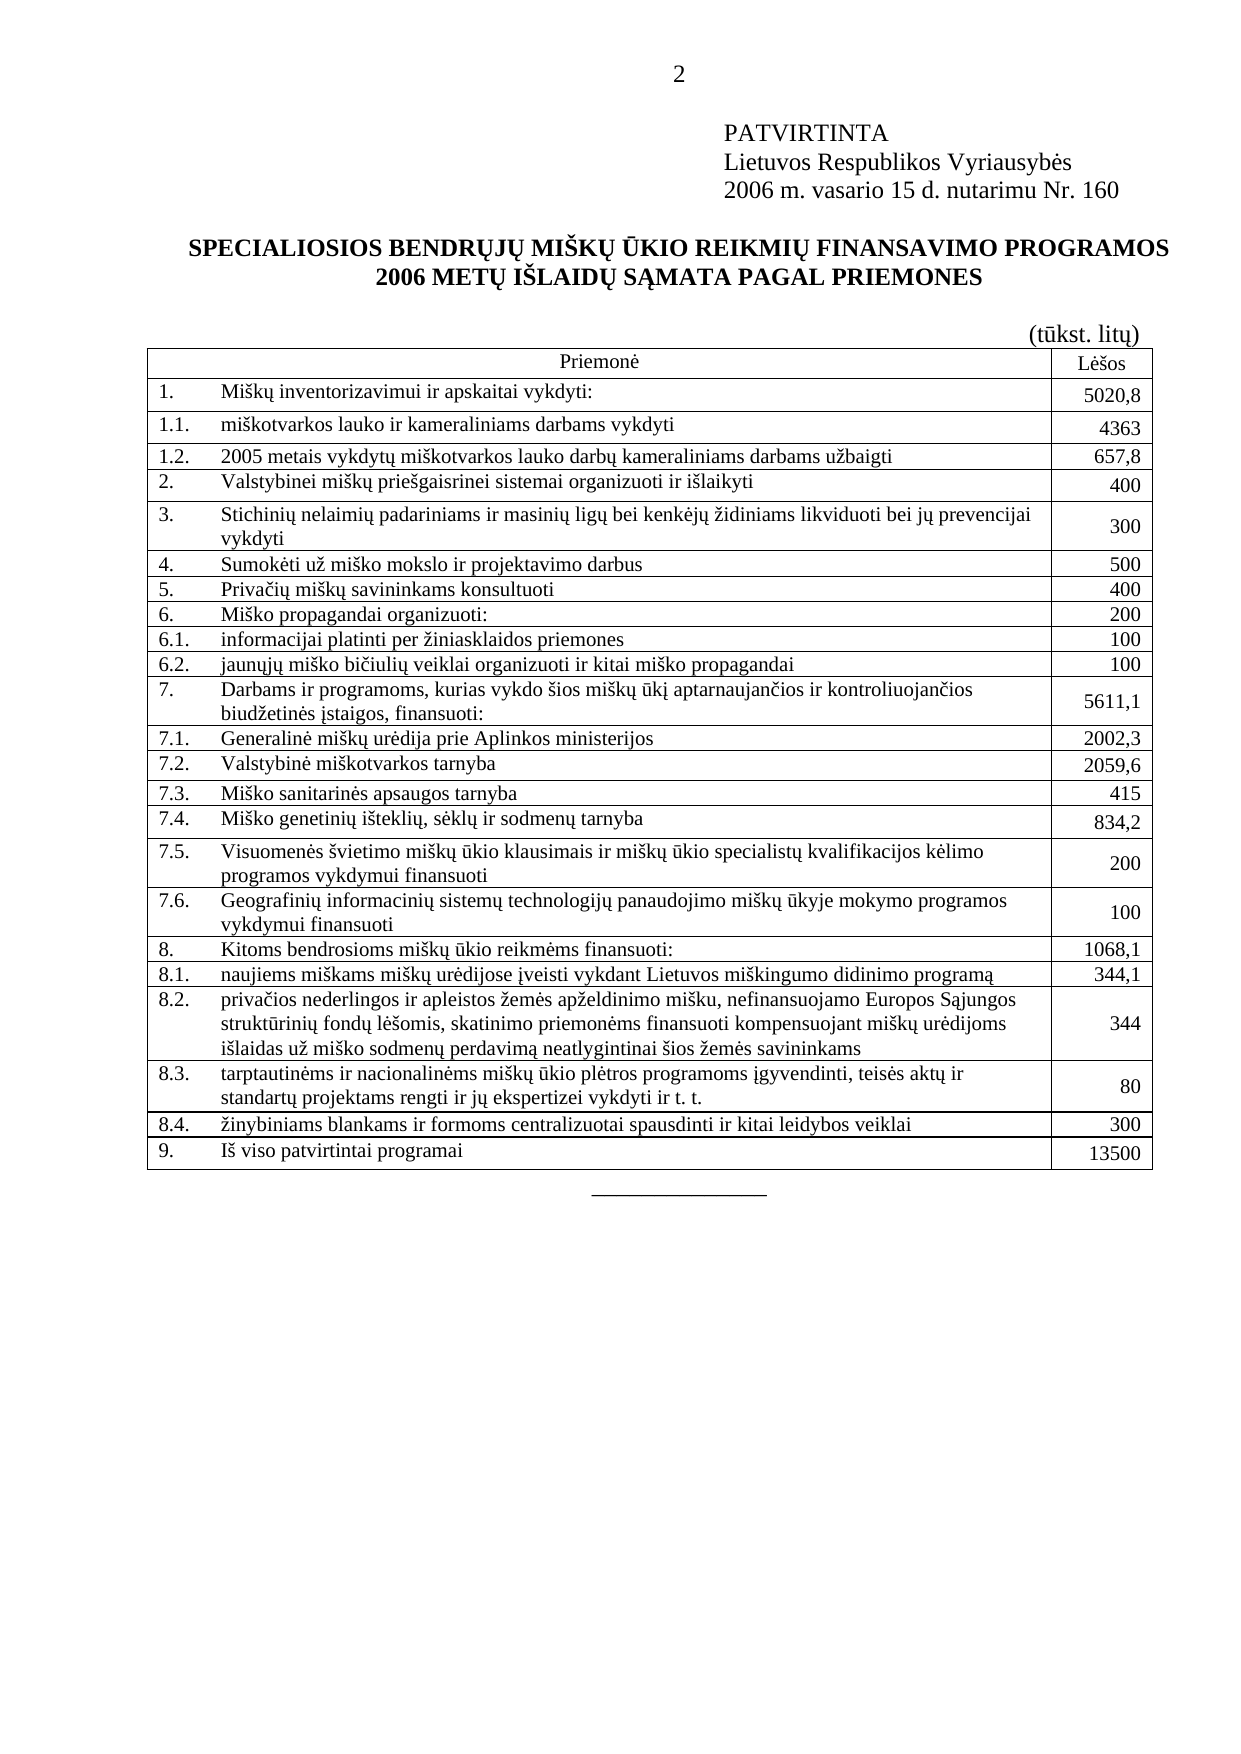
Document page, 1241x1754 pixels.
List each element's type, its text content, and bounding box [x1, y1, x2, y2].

table_cell 834,2 [1052, 806, 1152, 838]
table_cell 2002,3 [1052, 726, 1152, 750]
table_cell 7.2. [148, 751, 209, 780]
table_cell 4363 [1052, 412, 1152, 443]
table_cell 3. [148, 502, 209, 550]
table_cell 6.2. [148, 652, 209, 676]
table_cell Valstybinei miškų priešgaisrinei sistemai organizuoti ir išlaikyti [209, 470, 1051, 501]
table_cell 7. [148, 677, 209, 725]
table_header Lėšos [1052, 349, 1152, 378]
table_cell Generalinė miškų urėdija prie Aplinkos ministerijos [209, 726, 1051, 750]
text 2006 m. vasario 15 d. nutarimu Nr. 160 [650, 176, 1181, 204]
table_cell 1.1. [148, 412, 209, 443]
table_cell 400 [1052, 577, 1152, 601]
table_cell 344 [1052, 987, 1152, 1059]
text ______________ [177, 1170, 1181, 1199]
table_cell 2. [148, 470, 209, 501]
table_cell Valstybinė miškotvarkos tarnyba [209, 751, 1051, 780]
table_cell 300 [1052, 502, 1152, 550]
table_cell 2059,6 [1052, 751, 1152, 780]
table_cell jaunųjų miško bičiulių veiklai organizuoti ir kitai miško propagandai [209, 652, 1051, 676]
table_cell 1.2. [148, 444, 209, 468]
table_cell 7.3. [148, 781, 209, 805]
table_cell 415 [1052, 781, 1152, 805]
table_cell naujiems miškams miškų urėdijose įveisti vykdant Lietuvos miškingumo didinimo programą [209, 962, 1051, 986]
table_header Priemonė [148, 349, 1051, 378]
table_cell 4. [148, 551, 209, 576]
table_cell 5. [148, 577, 209, 601]
table_cell 1068,1 [1052, 937, 1152, 961]
text Lietuvos Respublikos Vyriausybės [650, 147, 1181, 176]
table_cell 8.1. [148, 962, 209, 986]
table_cell 7.6. [148, 888, 209, 936]
table_cell Geografinių informacinių sistemų technologijų panaudojimo miškų ūkyje mokymo programos vykdymui finansuoti [209, 888, 1051, 936]
text Patvirtinta [650, 118, 1181, 147]
table_cell Privačių miškų savininkams konsultuoti [209, 577, 1051, 601]
table_cell 6. [148, 602, 209, 626]
table_cell 6.1. [148, 627, 209, 651]
text (tūkst. litų) [852, 319, 1181, 348]
table_cell 100 [1052, 888, 1152, 936]
table_cell 7.5. [148, 839, 209, 887]
table_cell 9. [148, 1138, 209, 1169]
table_cell 80 [1052, 1061, 1152, 1111]
table_cell tarptautinėms ir nacionalinėms miškų ūkio plėtros programoms įgyvendinti, teisės aktų ir standartų projektams rengti ir jų ekspertizei vykdyti ir t. t. [209, 1061, 1051, 1111]
table_cell privačios nederlingos ir apleistos žemės apželdinimo mišku, nefinansuojamo Europos Sąjungos struktūrinių fondų lėšomis, skatinimo priemonėms finansuoti kompensuojant miškų urėdijoms išlaidas už miško sodmenų perdavimą neatlygintinai šios žemės savininkams [209, 987, 1051, 1059]
text SPECIALIOSIOS BENDRŲJŲ MIŠKŲ ŪKIO REIKMIŲ FINANSAVIMO PROGRAMOS 2006 METŲ IŠLAIDŲ SĄMATA PAGAL PRIEMONES [177, 233, 1181, 291]
table_cell 8. [148, 937, 209, 961]
table_cell Miško propagandai organizuoti: [209, 602, 1051, 626]
table_cell Darbams ir programoms, kurias vykdo šios miškų ūkį aptarnaujančios ir kontroliuojančios biudžetinės įstaigos, finansuoti: [209, 677, 1051, 725]
table_cell 2005 metais vykdytų miškotvarkos lauko darbų kameraliniams darbams užbaigti [209, 444, 1051, 468]
table_cell 7.1. [148, 726, 209, 750]
table_cell 400 [1052, 470, 1152, 501]
table_cell Visuomenės švietimo miškų ūkio klausimais ir miškų ūkio specialistų kvalifikacijos kėlimo programos vykdymui finansuoti [209, 839, 1051, 887]
table_cell 200 [1052, 839, 1152, 887]
table_cell 1. [148, 379, 209, 411]
table_cell žinybiniams blankams ir formoms centralizuotai spausdinti ir kitai leidybos veiklai [209, 1113, 1051, 1136]
table_cell 8.3. [148, 1061, 209, 1111]
table_cell 13500 [1052, 1138, 1152, 1169]
table_cell 8.2. [148, 987, 209, 1059]
table_cell Miško genetinių išteklių, sėklų ir sodmenų tarnyba [209, 806, 1051, 838]
table_cell Miškų inventorizavimui ir apskaitai vykdyti: [209, 379, 1051, 411]
table_cell 300 [1052, 1113, 1152, 1136]
table_cell 200 [1052, 602, 1152, 626]
table_cell miškotvarkos lauko ir kameraliniams darbams vykdyti [209, 412, 1051, 443]
table_cell Miško sanitarinės apsaugos tarnyba [209, 781, 1051, 805]
table_cell 8.4. [148, 1113, 209, 1136]
table_cell informacijai platinti per žiniasklaidos priemones [209, 627, 1051, 651]
table_cell 657,8 [1052, 444, 1152, 468]
table_cell 5020,8 [1052, 379, 1152, 411]
table_cell Stichinių nelaimių padariniams ir masinių ligų bei kenkėjų židiniams likviduoti bei jų prevencijai vykdyti [209, 502, 1051, 550]
table_cell 5611,1 [1052, 677, 1152, 725]
table_cell 7.4. [148, 806, 209, 838]
table_cell Iš viso patvirtintai programai [209, 1138, 1051, 1169]
table_cell 100 [1052, 627, 1152, 651]
table_cell Kitoms bendrosioms miškų ūkio reikmėms finansuoti: [209, 937, 1051, 961]
table_cell Sumokėti už miško mokslo ir projektavimo darbus [209, 551, 1051, 576]
table_cell 500 [1052, 551, 1152, 576]
table_cell 344,1 [1052, 962, 1152, 986]
table_cell 100 [1052, 652, 1152, 676]
